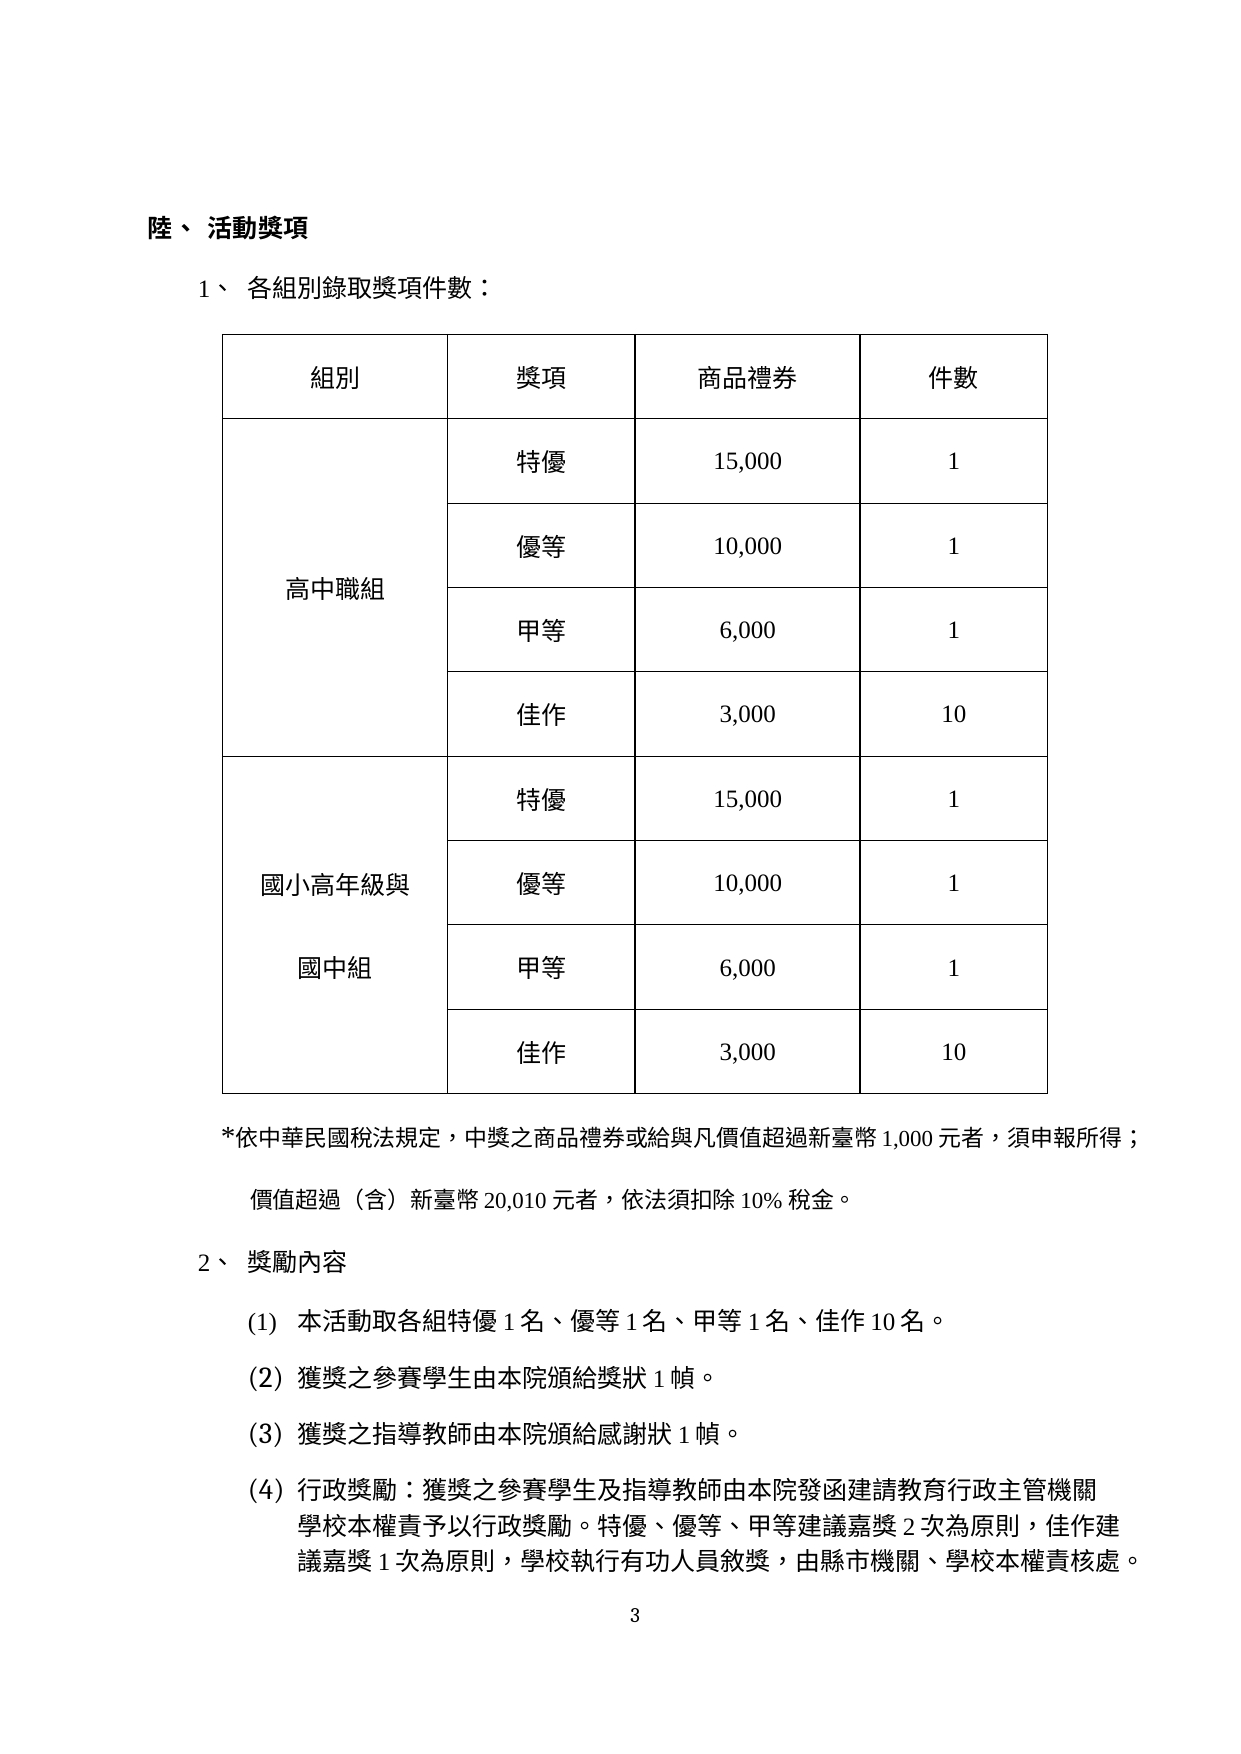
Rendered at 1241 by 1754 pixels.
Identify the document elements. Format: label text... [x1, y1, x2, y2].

list 本活動取各組特優1名、優等1名、甲等1名、佳作10名。 [248, 1302, 1122, 1338]
list 獎勵內容 [198, 1219, 1122, 1282]
table_cell 1 [861, 504, 1047, 587]
table_cell 15,000 [636, 419, 859, 502]
text *依中華民國稅法規定，中獎之商品禮券或給與凡價值超過新臺幣1,000 元者，須申報所得；價值超過（含）新臺幣20,010 元者，依法須扣除10% 稅金。 [221, 1094, 1122, 1219]
table_cell 10 [861, 1010, 1047, 1093]
list 獲獎之指導教師由本院頒給感謝狀1幀。 [248, 1415, 1122, 1450]
table_cell 3,000 [636, 1010, 859, 1093]
table_cell 特優 [448, 757, 634, 840]
table_cell 優等 [448, 504, 634, 587]
table_cell 1 [861, 841, 1047, 924]
table_cell 甲等 [448, 588, 634, 671]
table_cell 甲等 [448, 925, 634, 1009]
table_header 獎項 [448, 335, 634, 418]
list 各組別錄取獎項件數： [198, 245, 1122, 307]
table_cell 1 [861, 588, 1047, 671]
table_cell 15,000 [636, 757, 859, 840]
table_header 商品禮券 [636, 335, 859, 418]
table_cell 6,000 [636, 588, 859, 671]
table_cell 6,000 [636, 925, 859, 1009]
table_header 件數 [861, 335, 1047, 418]
table_cell 佳作 [448, 672, 634, 756]
table_cell 高中職組 [223, 419, 447, 756]
table_cell 優等 [448, 841, 634, 924]
list 獲獎之參賽學生由本院頒給獎狀1幀。 [248, 1359, 1122, 1394]
table_cell 1 [861, 757, 1047, 840]
table_cell 10,000 [636, 504, 859, 587]
table_cell 特優 [448, 419, 634, 502]
table_cell 1 [861, 925, 1047, 1009]
table_cell 1 [861, 419, 1047, 502]
table_cell 3,000 [636, 672, 859, 756]
list 行政獎勵：獲獎之參賽學生及指導教師由本院發函建請教育行政主管機關學校本權責予以行政獎勵。特優、優等、甲等建議嘉獎2次為原則，佳作建議嘉獎1次為原則，學校執行有功人員敘獎，由縣市機關、學校本權責核處。 [248, 1471, 1122, 1577]
list 活動獎項 [148, 209, 1122, 245]
table_header 組別 [223, 335, 447, 418]
table_cell 10 [861, 672, 1047, 756]
table_cell 國小高年級與 國中組 [223, 757, 447, 1093]
table_cell 佳作 [448, 1010, 634, 1093]
table_cell 10,000 [636, 841, 859, 924]
